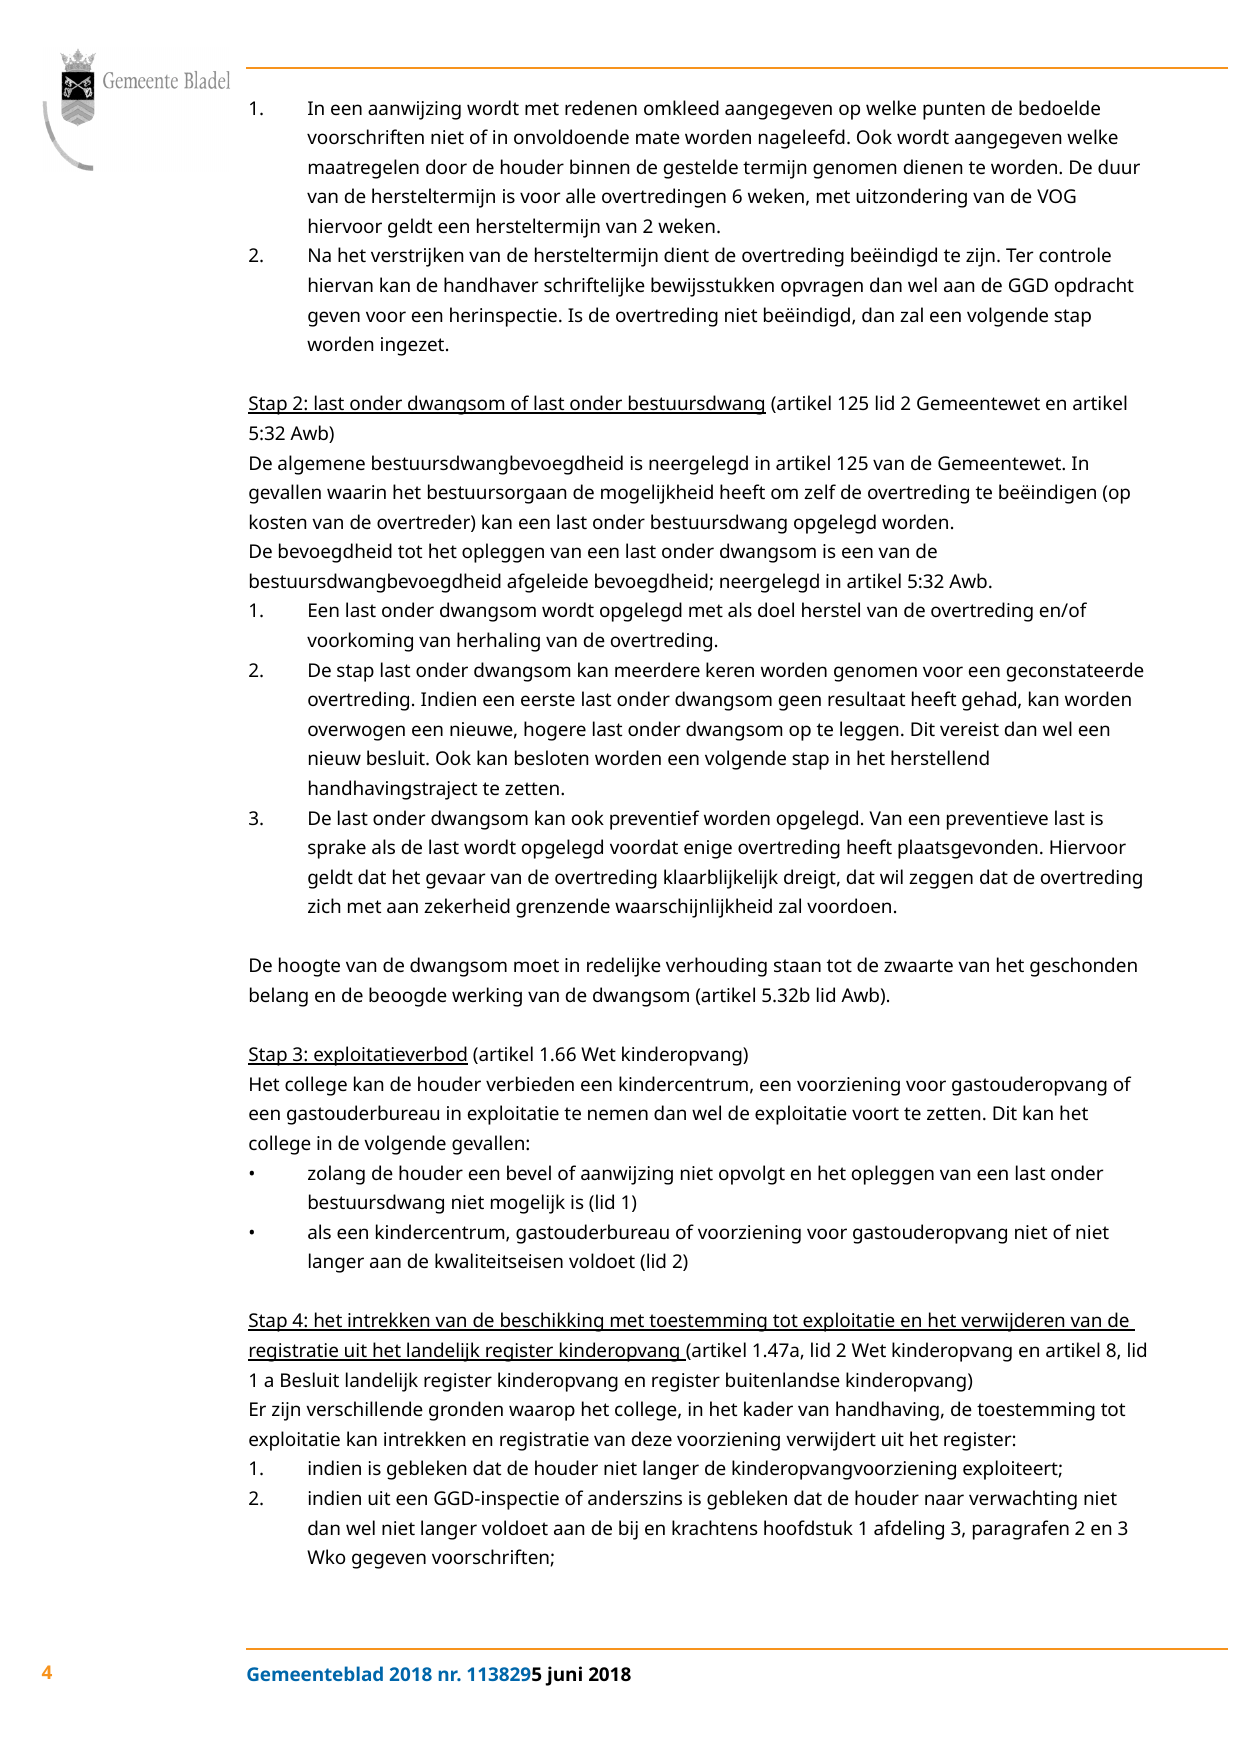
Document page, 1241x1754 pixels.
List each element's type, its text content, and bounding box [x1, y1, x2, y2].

text De hoogte van de dwangsom moet in redelijke verhouding staan tot de zwaarte van het geschonden belang en de beoogde werking van de dwangsom (artikel 5.32b lid Awb). [248, 953, 1152, 1008]
list Een last onder dwangsom wordt opgelegd met als doel herstel van de overtreding en/of voorkoming van herhaling van de overtreding. [248, 598, 1152, 653]
text Stap 3: exploitatieverbod (artikel 1.66 Wet kinderopvang) [248, 1041, 1152, 1067]
picture [41, 47, 231, 172]
text Stap 4: het intrekken van de beschikking met toestemming tot exploitatie en het verwijderen van de registratie uit het landelijk register kinderopvang (artikel 1.47a, lid 2 Wet kinderopvang en artikel 8, lid 1 a Besluit landelijk register kinderopvang en register buitenlandse kinderopvang) [248, 1308, 1152, 1393]
list indien uit een GGD-inspectie of anderszins is gebleken dat de houder naar verwachting niet dan wel niet langer voldoet aan de bij en krachtens hoofdstuk 1 afdeling 3, paragrafen 2 en 3 Wko gegeven voorschriften; [248, 1485, 1152, 1570]
list als een kindercentrum, gastouderbureau of voorziening voor gastouderopvang niet of niet langer aan de kwaliteitseisen voldoet (lid 2) [248, 1219, 1152, 1274]
list De last onder dwangsom kan ook preventief worden opgelegd. Van een preventieve last is sprake als de last wordt opgelegd voordat enige overtreding heeft plaatsgevonden. Hiervoor geldt dat het gevaar van de overtreding klaarblijkelijk dreigt, dat wil zeggen dat de overtreding zich met aan zekerheid grenzende waarschijnlijkheid zal voordoen. [248, 805, 1152, 919]
list De stap last onder dwangsom kan meerdere keren worden genomen voor een geconstateerde overtreding. Indien een eerste last onder dwangsom geen resultaat heeft gehad, kan worden overwogen een nieuwe, hogere last onder dwangsom op te leggen. Dit vereist dan wel een nieuw besluit. Ook kan besloten worden een volgende stap in het herstellend handhavingstraject te zetten. [248, 657, 1152, 801]
list Na het verstrijken van de hersteltermijn dient de overtreding beëindigd te zijn. Ter controle hiervan kan de handhaver schriftelijke bewijsstukken opvragen dan wel aan de GGD opdracht geven voor een herinspectie. Is de overtreding niet beëindigd, dan zal een volgende stap worden ingezet. [248, 243, 1152, 357]
text De bevoegdheid tot het opleggen van een last onder dwangsom is een van de bestuursdwangbevoegdheid afgeleide bevoegdheid; neergelegd in artikel 5:32 Awb. [248, 538, 1152, 594]
text Er zijn verschillende gronden waarop het college, in het kader van handhaving, de toestemming tot exploitatie kan intrekken en registratie van deze voorziening verwijdert uit het register: [248, 1396, 1152, 1452]
list In een aanwijzing wordt met redenen omkleed aangegeven op welke punten de bedoelde voorschriften niet of in onvoldoende mate worden nageleefd. Ook wordt aangegeven welke maatregelen door de houder binnen de gestelde termijn genomen dienen te worden. De duur van de hersteltermijn is voor alle overtredingen 6 weken, met uitzondering van de VOG hiervoor geldt een hersteltermijn van 2 weken. [248, 95, 1152, 239]
text Stap 2: last onder dwangsom of last onder bestuursdwang (artikel 125 lid 2 Gemeentewet en artikel 5:32 Awb) [248, 391, 1152, 446]
text De algemene bestuursdwangbevoegdheid is neergelegd in artikel 125 van de Gemeentewet. In gevallen waarin het bestuursorgaan de mogelijkheid heeft om zelf de overtreding te beëindigen (op kosten van de overtreder) kan een last onder bestuursdwang opgelegd worden. [248, 450, 1152, 535]
list zolang de houder een bevel of aanwijzing niet opvolgt en het opleggen van een last onder bestuursdwang niet mogelijk is (lid 1) [248, 1160, 1152, 1215]
text Het college kan de houder verbieden een kindercentrum, een voorziening voor gastouderopvang of een gastouderbureau in exploitatie te nemen dan wel de exploitatie voort te zetten. Dit kan het college in de volgende gevallen: [248, 1071, 1152, 1156]
list indien is gebleken dat de houder niet langer de kinderopvangvoorziening exploiteert; [248, 1456, 1152, 1481]
